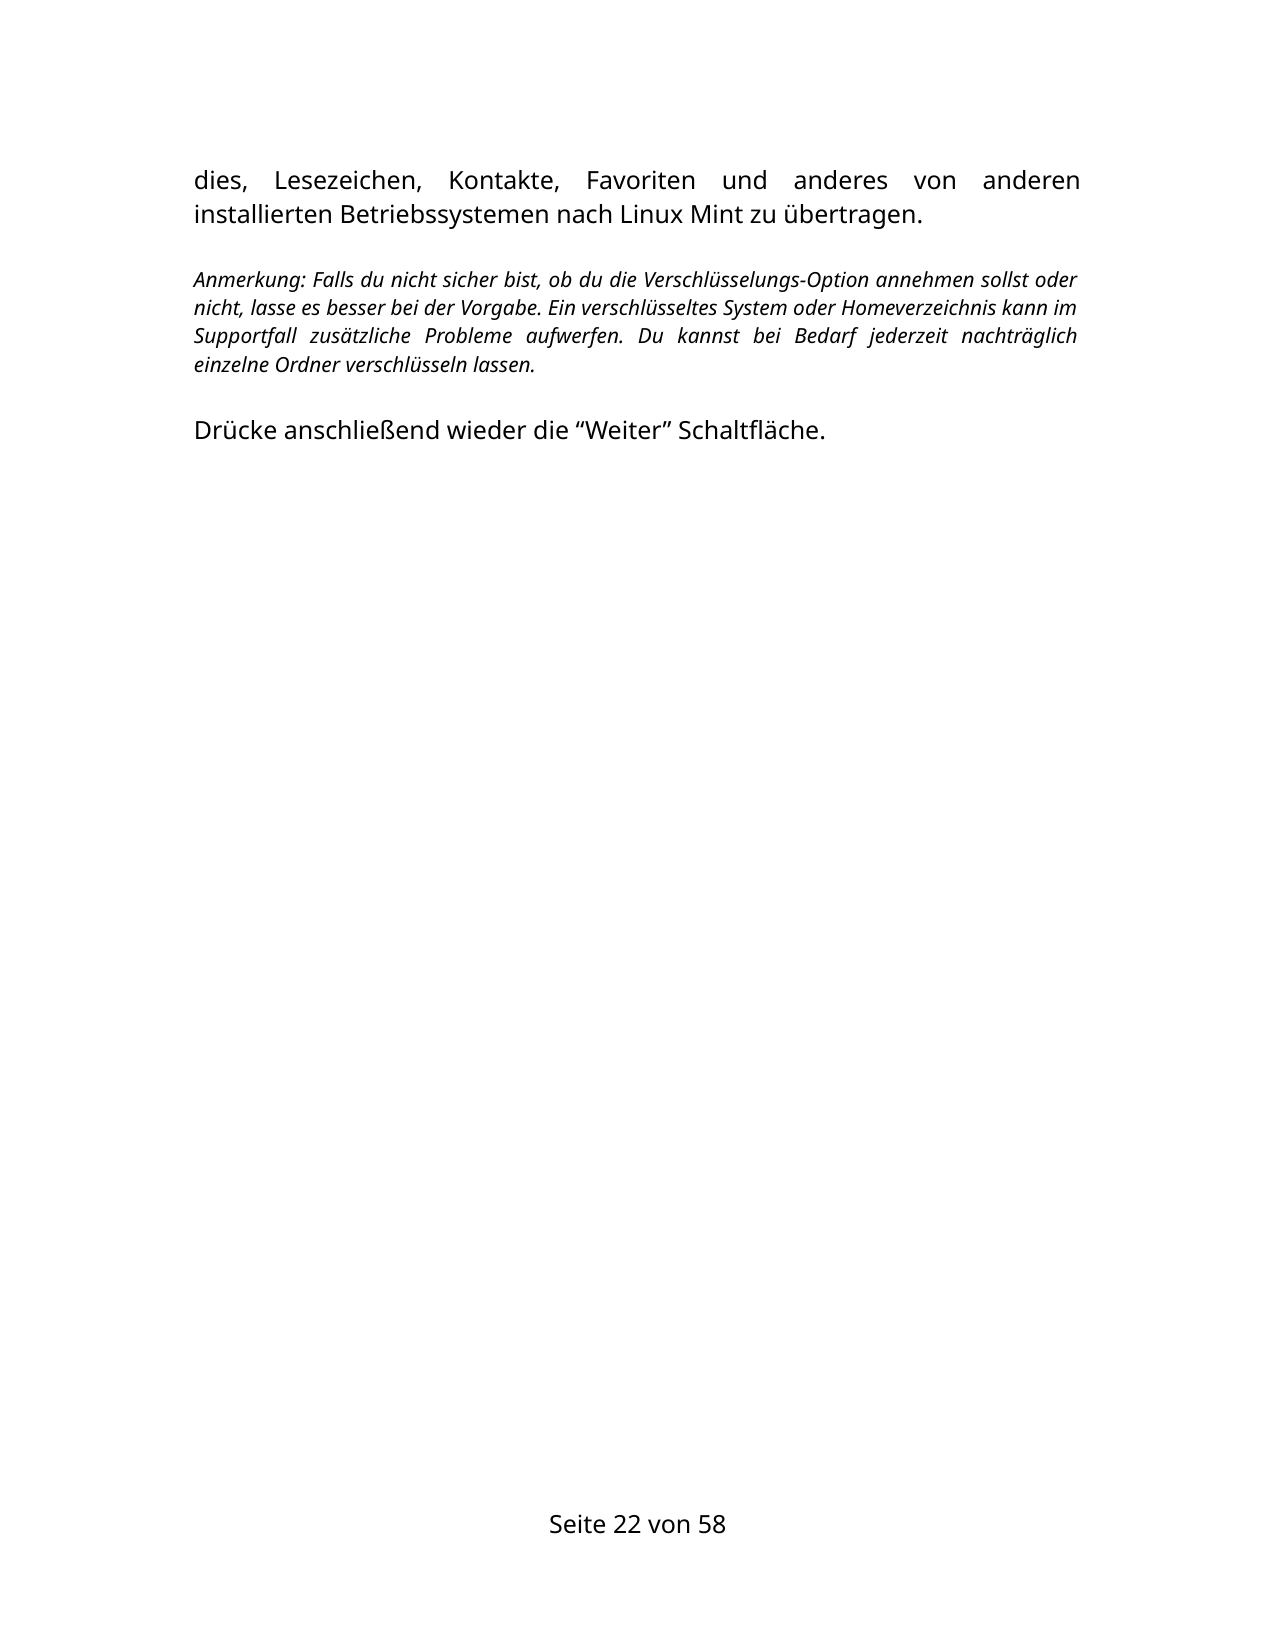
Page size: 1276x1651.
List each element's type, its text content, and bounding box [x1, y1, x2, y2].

text Anmerkung: Falls du nicht sicher bist, ob du die Verschlüsselungs-Option annehmen sollst oder nicht, lasse es besser bei der Vorgabe. Ein verschlüsseltes System oder Homeverzeichnis kann im Supportfall zusätzliche Probleme aufwerfen. Du kannst bei Bedarf jederzeit nachträglich einzelne Ordner verschlüsseln lassen. [187, 265, 1088, 378]
text Drücke anschließend wieder die “Weiter” Schaltfläche. [187, 412, 1088, 453]
text dies, Lesezeichen, Kontakte, Favoriten und anderes von anderen installierten Betriebssystemen nach Linux Mint zu übertragen. [187, 156, 1088, 231]
